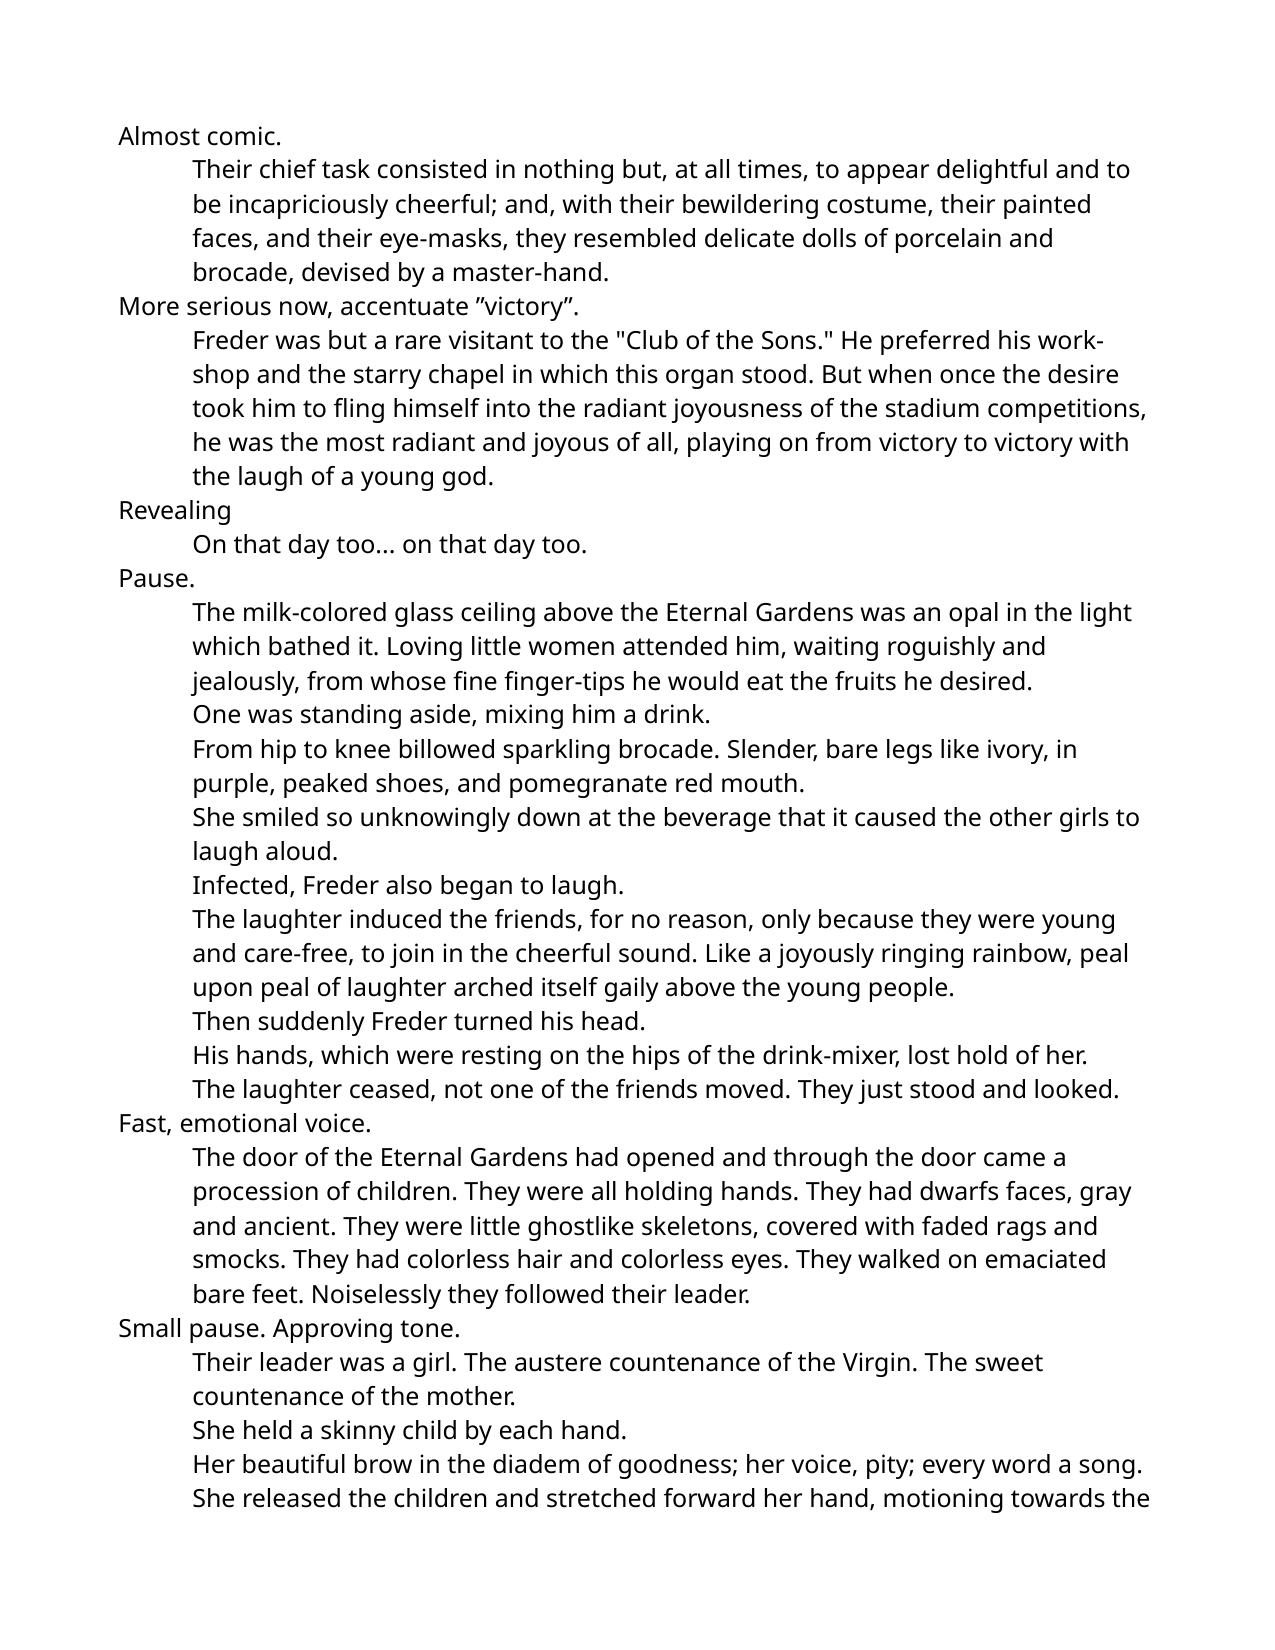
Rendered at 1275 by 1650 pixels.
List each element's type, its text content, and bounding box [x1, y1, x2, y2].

text The door of the Eternal Gardens had opened and through the door came a procession of children. They were all holding hands. They had dwarfs faces, gray and ancient. They were little ghostlike skeletons, covered with faded rags and smocks. They had colorless hair and colorless eyes. They walked on emaciated bare feet. Noiselessly they followed their leader. [192, 1140, 1157, 1310]
text Her beautiful brow in the diadem of goodness; her voice, pity; every word a song. [192, 1447, 1157, 1481]
text Infected, Freder also began to laugh. [192, 867, 1157, 902]
text Then suddenly Freder turned his head. [192, 1004, 1157, 1038]
text Their chief task consisted in nothing but, at all times, to appear delightful and to be incapriciously cheerful; and, with their bewildering costume, their painted faces, and their eye-masks, they resembled delicate dolls of porcelain and brocade, devised by a master-hand. [192, 152, 1157, 288]
text The milk-colored glass ceiling above the Eternal Gardens was an opal in the light which bathed it. Loving little women attended him, waiting roguishly and jealously, from whose fine finger-tips he would eat the fruits he desired. [192, 595, 1157, 697]
text Almost comic. [118, 118, 1157, 152]
text Freder was but a rare visitant to the "Club of the Sons." He preferred his work-shop and the starry chapel in which this organ stood. But when once the desire took him to fling himself into the radiant joyousness of the stadium competitions, he was the most radiant and joyous of all, playing on from victory to victory with the laugh of a young god. [192, 322, 1157, 493]
text Their leader was a girl. The austere countenance of the Virgin. The sweet countenance of the mother. [192, 1344, 1157, 1412]
text More serious now, accentuate ”victory”. [118, 288, 1157, 322]
text She held a skinny child by each hand. [192, 1412, 1157, 1447]
text She released the children and stretched forward her hand, motioning towards the [192, 1481, 1157, 1515]
text On that day too... on that day too. [192, 527, 1157, 561]
text The laughter ceased, not one of the friends moved. They just stood and looked. [192, 1072, 1157, 1106]
text Fast, emotional voice. [118, 1106, 1157, 1140]
text Pause. [118, 561, 1157, 595]
text Small pause. Approving tone. [118, 1310, 1157, 1344]
text His hands, which were resting on the hips of the drink-mixer, lost hold of her. [192, 1038, 1157, 1072]
text One was standing aside, mixing him a drink. [192, 697, 1157, 731]
text The laughter induced the friends, for no reason, only because they were young and care-free, to join in the cheerful sound. Like a joyously ringing rainbow, peal upon peal of laughter arched itself gaily above the young people. [192, 902, 1157, 1004]
text She smiled so unknowingly down at the beverage that it caused the other girls to laugh aloud. [192, 799, 1157, 867]
text From hip to knee billowed sparkling brocade. Slender, bare legs like ivory, in purple, peaked shoes, and pomegranate red mouth. [192, 731, 1157, 799]
text Revealing [118, 493, 1157, 527]
